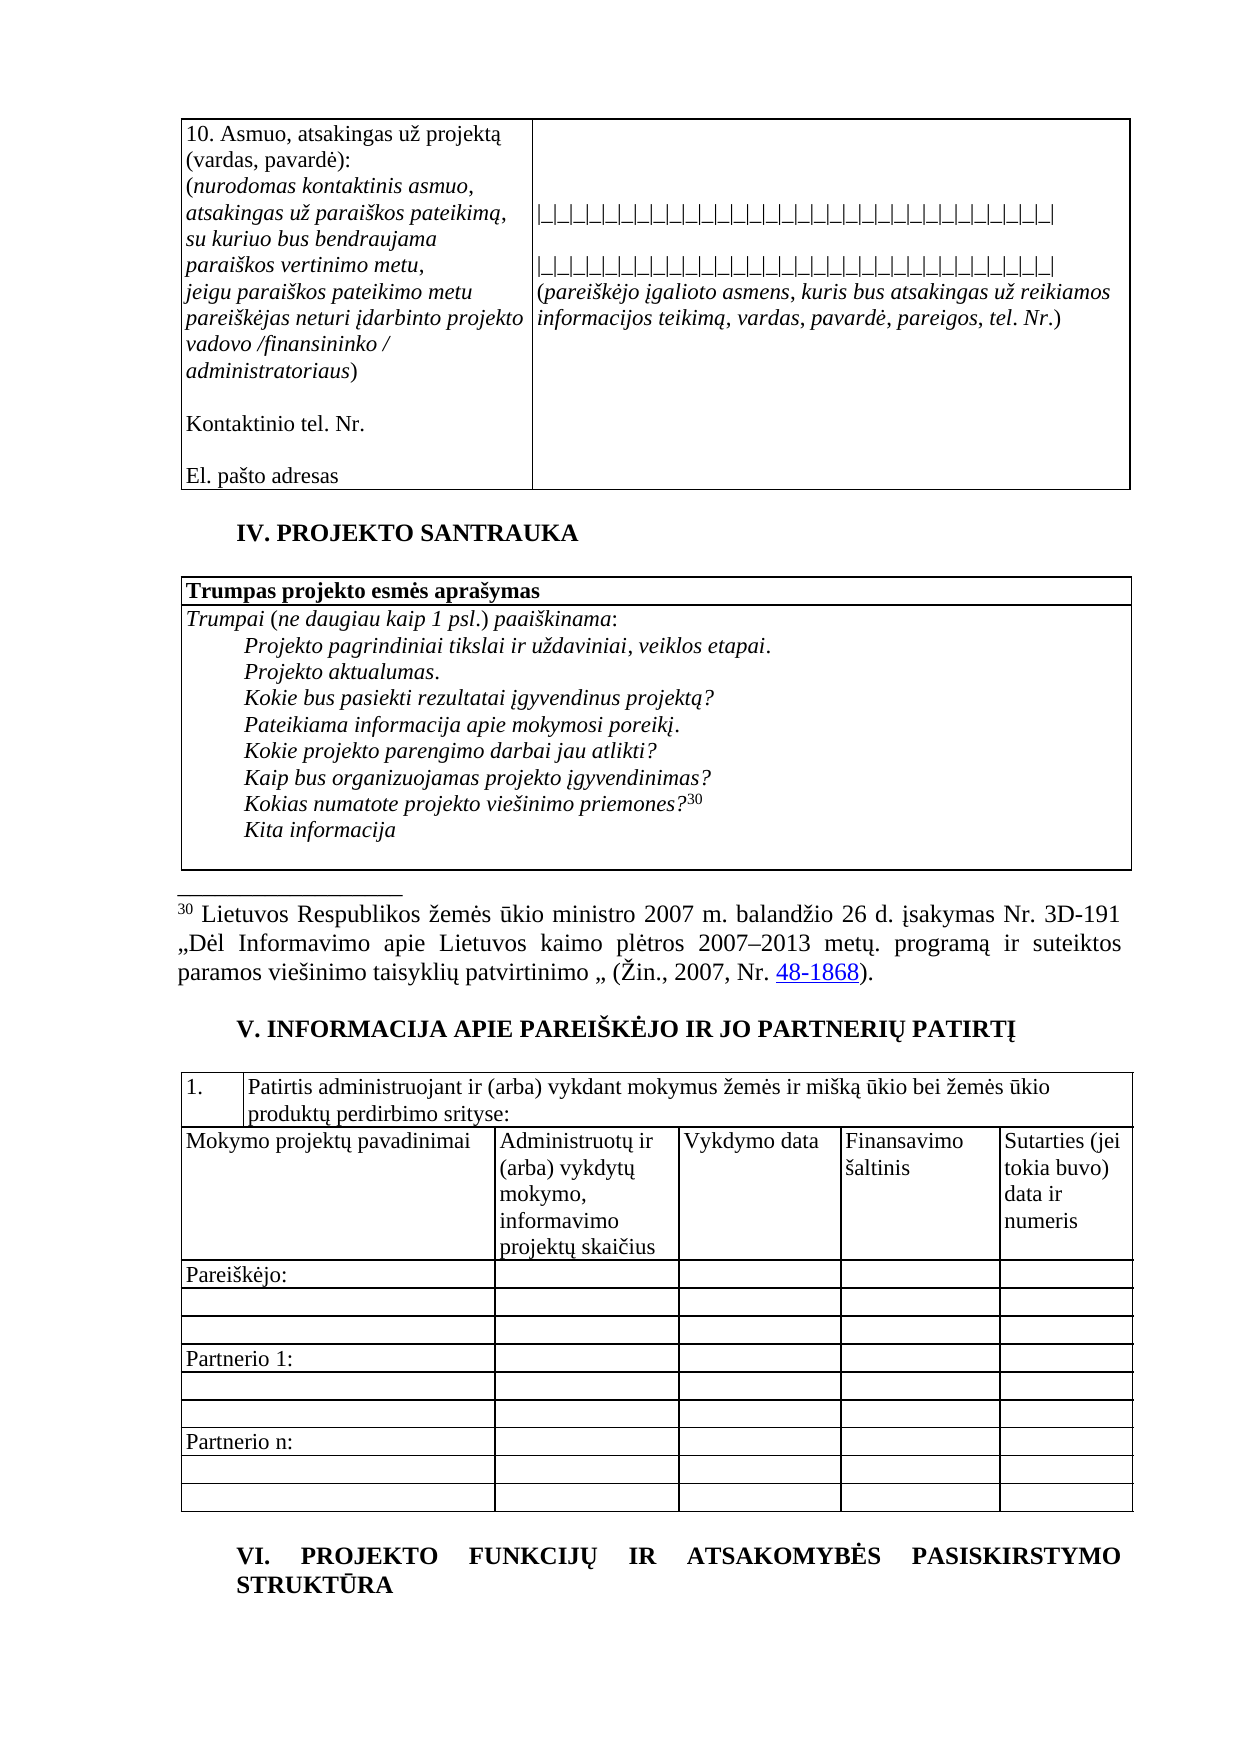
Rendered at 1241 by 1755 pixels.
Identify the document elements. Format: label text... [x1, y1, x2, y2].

table_cell [1128, 1289, 1132, 1315]
table_cell [182, 1317, 186, 1343]
table_cell Kaip bus organizuojamas projekto įgyvendinimas? [182, 764, 244, 790]
table_cell Projekto aktualumas. [182, 658, 244, 684]
table_cell Vykdymo data [680, 1128, 840, 1259]
table_cell [182, 1289, 186, 1315]
table_cell Kokie projekto parengimo darbai jau atlikti? [182, 737, 244, 763]
text 30 Lietuvos Respublikos žemės ūkio ministro 2007 m. balandžio 26 d. įsakymas Nr. 3D-191 „Dėl Informavimo apie Lietuvos kaimo plėtros 2007–2013 metų. programą ir suteiktos paramos viešinimo taisyklių patvirtinimo „ (Žin., 2007, Nr. 48-1868). [177, 899, 1122, 986]
table_cell [182, 1456, 186, 1483]
table_cell Kokias numatote projekto viešinimo priemones?30 [182, 790, 244, 816]
table_cell [182, 1373, 186, 1399]
table_cell Mokymo projektų pavadinimai [182, 1128, 494, 1259]
table_cell [1128, 1456, 1132, 1483]
text IV. PROJEKTO SANTRAUKA [236, 518, 1122, 547]
table_cell |_|_|_|_|_|_|_|_|_|_|_|_|_|_|_|_|_|_|_|_|_|_|_|_|_|_|_|_|_|_|_|_| |_|_|_|_|_|_|_|_|_|_|_|_|_|_|_|_|_|_|_|_|_|_|_|_|_|_|_|_|_|_|_|_| (pareiškėjo įgalioto asmens, kuris bus atsakingas už reikiamos informacijos teikimą, vardas, pavardė, pareigos, tel. Nr.) [533, 120, 1129, 489]
table_cell Projekto pagrindiniai tikslai ir uždaviniai, veiklos etapai. [182, 632, 244, 658]
table_header 1. [182, 1073, 243, 1126]
table_cell [1128, 1428, 1132, 1455]
text __________________ [177, 871, 1122, 899]
text V. INFORMACIJA APIE PAREIŠKĖJO IR JO PARTNERIŲ PATIRTĮ [236, 1014, 1122, 1043]
table_cell Pateikiama informacija apie mokymosi poreikį. [182, 711, 244, 737]
table_cell [1128, 1373, 1132, 1399]
table_cell [1128, 1484, 1132, 1511]
table_cell Kokie bus pasiekti rezultatai įgyvendinus projektą? [182, 685, 244, 711]
table_cell Sutarties (jei tokia buvo) data ir numeris [1001, 1128, 1132, 1259]
table_cell Finansavimo šaltinis [842, 1128, 999, 1259]
text VI. PROJEKTO FUNKCIJŲ IR ATSAKOMYBĖS PASISKIRSTYMO STRUKTŪRA [236, 1541, 1122, 1598]
table_cell [1128, 1261, 1132, 1287]
table_cell Kita informacija [182, 816, 244, 869]
table_cell [1128, 1401, 1132, 1427]
table_cell [1128, 1345, 1132, 1371]
table_cell [1128, 1317, 1132, 1343]
table_cell [182, 1484, 186, 1511]
table_cell [182, 1401, 186, 1427]
